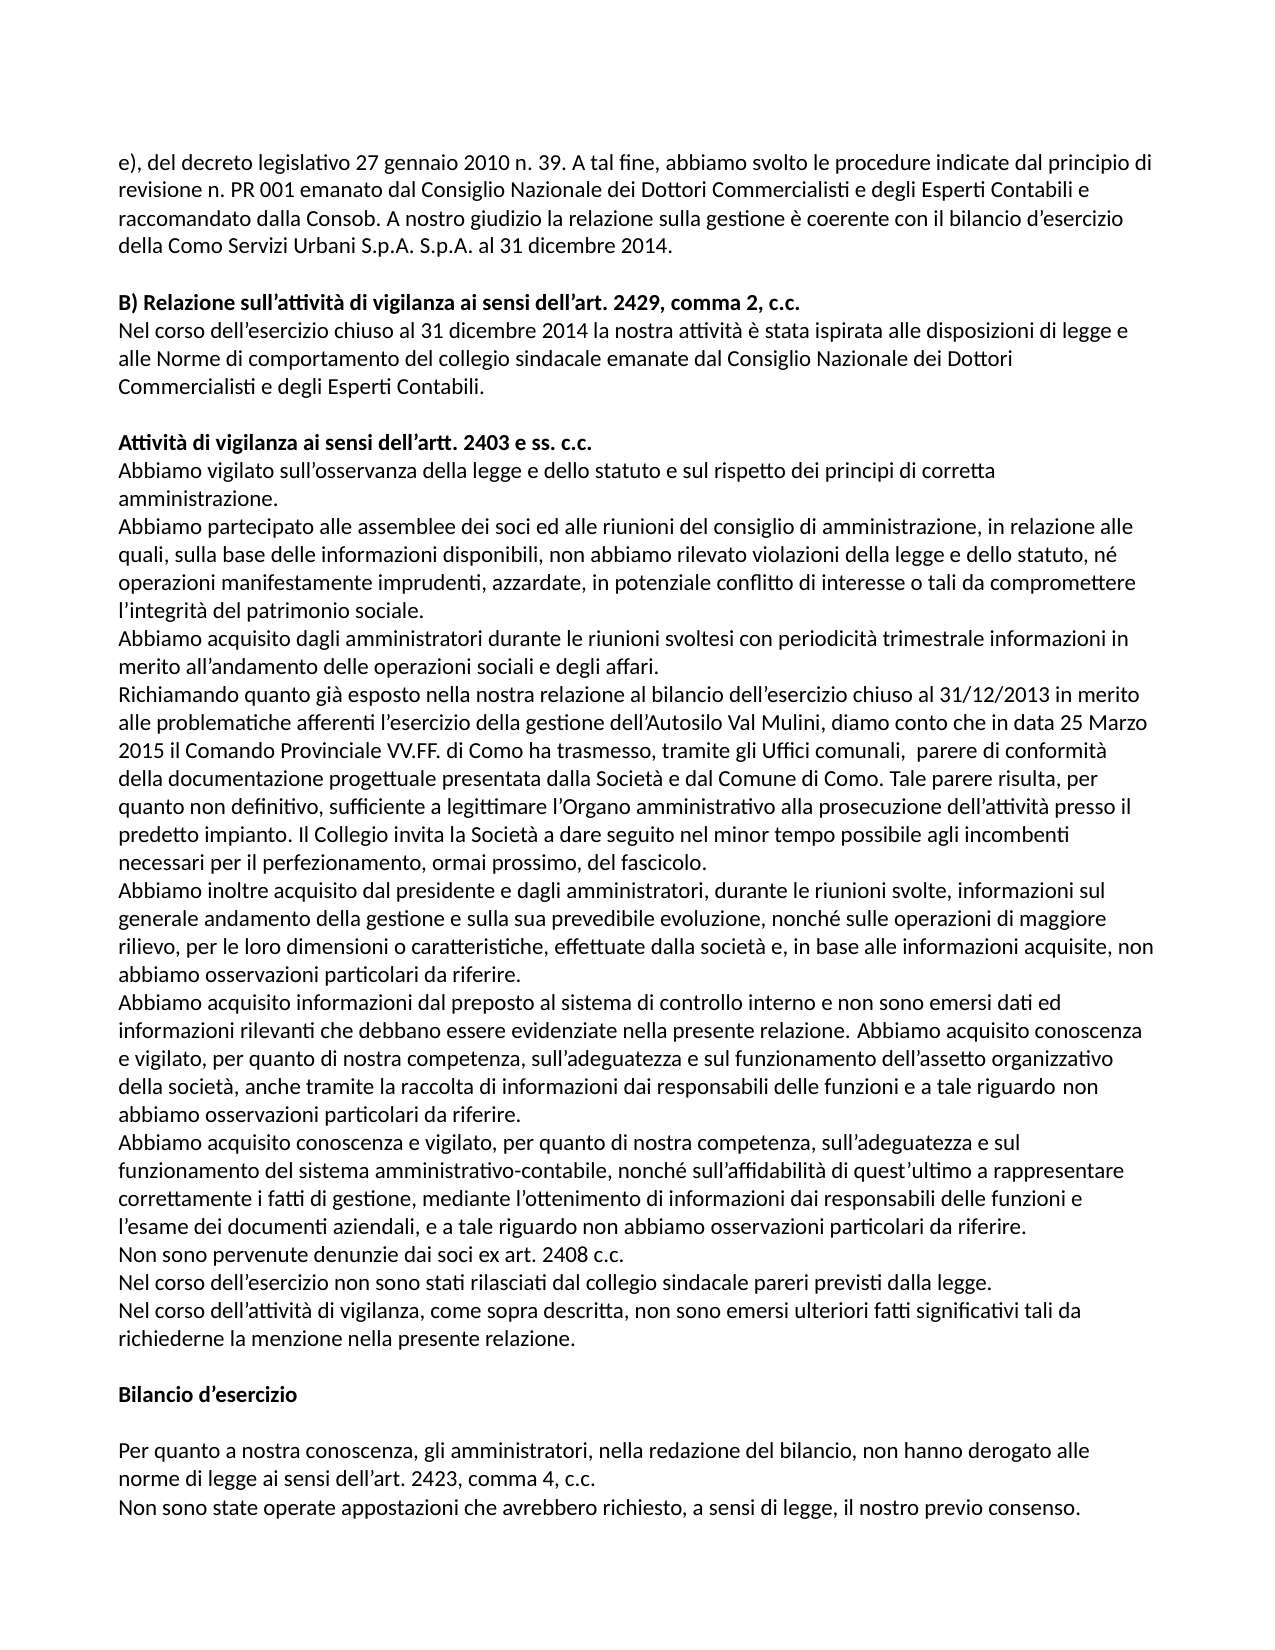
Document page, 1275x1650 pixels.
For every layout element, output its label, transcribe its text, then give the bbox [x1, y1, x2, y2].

text e), del decreto legislativo 27 gennaio 2010 n. 39. A tal fine, abbiamo svolto le procedure indicate dal principio di revisione n. PR 001 emanato dal Consiglio Nazionale dei Dottori Commercialisti e degli Esperti Contabili e raccomandato dalla Consob. A nostro giudizio la relazione sulla gestione è coerente con il bilancio d’esercizio della Como Servizi Urbani S.p.A. S.p.A. al 31 dicembre 2014. [118, 148, 1157, 260]
text B) Relazione sull’attività di vigilanza ai sensi dell’art. 2429, comma 2, c.c. [118, 288, 1157, 316]
text Abbiamo acquisito dagli amministratori durante le riunioni svoltesi con periodicità trimestrale informazioni in merito all’andamento delle operazioni sociali e degli affari. [118, 624, 1157, 680]
text Bilancio d’esercizio [118, 1381, 1157, 1408]
text Nel corso dell’attività di vigilanza, come sopra descritta, non sono emersi ulteriori fatti significativi tali da richiederne la menzione nella presente relazione. [118, 1296, 1157, 1352]
text Abbiamo partecipato alle assemblee dei soci ed alle riunioni del consiglio di amministrazione, in relazione alle quali, sulla base delle informazioni disponibili, non abbiamo rilevato violazioni della legge e dello statuto, né operazioni manifestamente imprudenti, azzardate, in potenziale conflitto di interesse o tali da compromettere l’integrità del patrimonio sociale. [118, 512, 1157, 624]
text Abbiamo inoltre acquisito dal presidente e dagli amministratori, durante le riunioni svolte, informazioni sul generale andamento della gestione e sulla sua prevedibile evoluzione, nonché sulle operazioni di maggiore rilievo, per le loro dimensioni o caratteristiche, effettuate dalla società e, in base alle informazioni acquisite, non abbiamo osservazioni particolari da riferire. [118, 876, 1157, 988]
text Abbiamo acquisito conoscenza e vigilato, per quanto di nostra competenza, sull’adeguatezza e sul funzionamento del sistema amministrativo-contabile, nonché sull’affidabilità di quest’ultimo a rappresentare correttamente i fatti di gestione, mediante l’ottenimento di informazioni dai responsabili delle funzioni e l’esame dei documenti aziendali, e a tale riguardo non abbiamo osservazioni particolari da riferire. [118, 1128, 1157, 1240]
text Per quanto a nostra conoscenza, gli amministratori, nella redazione del bilancio, non hanno derogato alle norme di legge ai sensi dell’art. 2423, comma 4, c.c. [118, 1437, 1157, 1493]
text Nel corso dell’esercizio chiuso al 31 dicembre 2014 la nostra attività è stata ispirata alle disposizioni di legge e alle Norme di comportamento del collegio sindacale emanate dal Consiglio Nazionale dei Dottori Commercialisti e degli Esperti Contabili. [118, 316, 1157, 400]
text Abbiamo vigilato sull’osservanza della legge e dello statuto e sul rispetto dei principi di corretta amministrazione. [118, 456, 1157, 512]
text Richiamando quanto già esposto nella nostra relazione al bilancio dell’esercizio chiuso al 31/12/2013 in merito alle problematiche afferenti l’esercizio della gestione dell’Autosilo Val Mulini, diamo conto che in data 25 Marzo 2015 il Comando Provinciale VV.FF. di Como ha trasmesso, tramite gli Uffici comunali, parere di conformità della documentazione progettuale presentata dalla Società e dal Comune di Como. Tale parere risulta, per quanto non definitivo, sufficiente a legittimare l’Organo amministrativo alla prosecuzione dell’attività presso il predetto impianto. Il Collegio invita la Società a dare seguito nel minor tempo possibile agli incombenti necessari per il perfezionamento, ormai prossimo, del fascicolo. [118, 680, 1157, 876]
text Nel corso dell’esercizio non sono stati rilasciati dal collegio sindacale pareri previsti dalla legge. [118, 1268, 1157, 1296]
text Non sono state operate appostazioni che avrebbero richiesto, a sensi di legge, il nostro previo consenso. [118, 1493, 1157, 1521]
text Non sono pervenute denunzie dai soci ex art. 2408 c.c. [118, 1240, 1157, 1268]
text Abbiamo acquisito informazioni dal preposto al sistema di controllo interno e non sono emersi dati ed informazioni rilevanti che debbano essere evidenziate nella presente relazione. Abbiamo acquisito conoscenza e vigilato, per quanto di nostra competenza, sull’adeguatezza e sul funzionamento dell’assetto organizzativo della società, anche tramite la raccolta di informazioni dai responsabili delle funzioni e a tale riguardo non abbiamo osservazioni particolari da riferire. [118, 988, 1157, 1128]
text Attività di vigilanza ai sensi dell’artt. 2403 e ss. c.c. [118, 428, 1157, 456]
